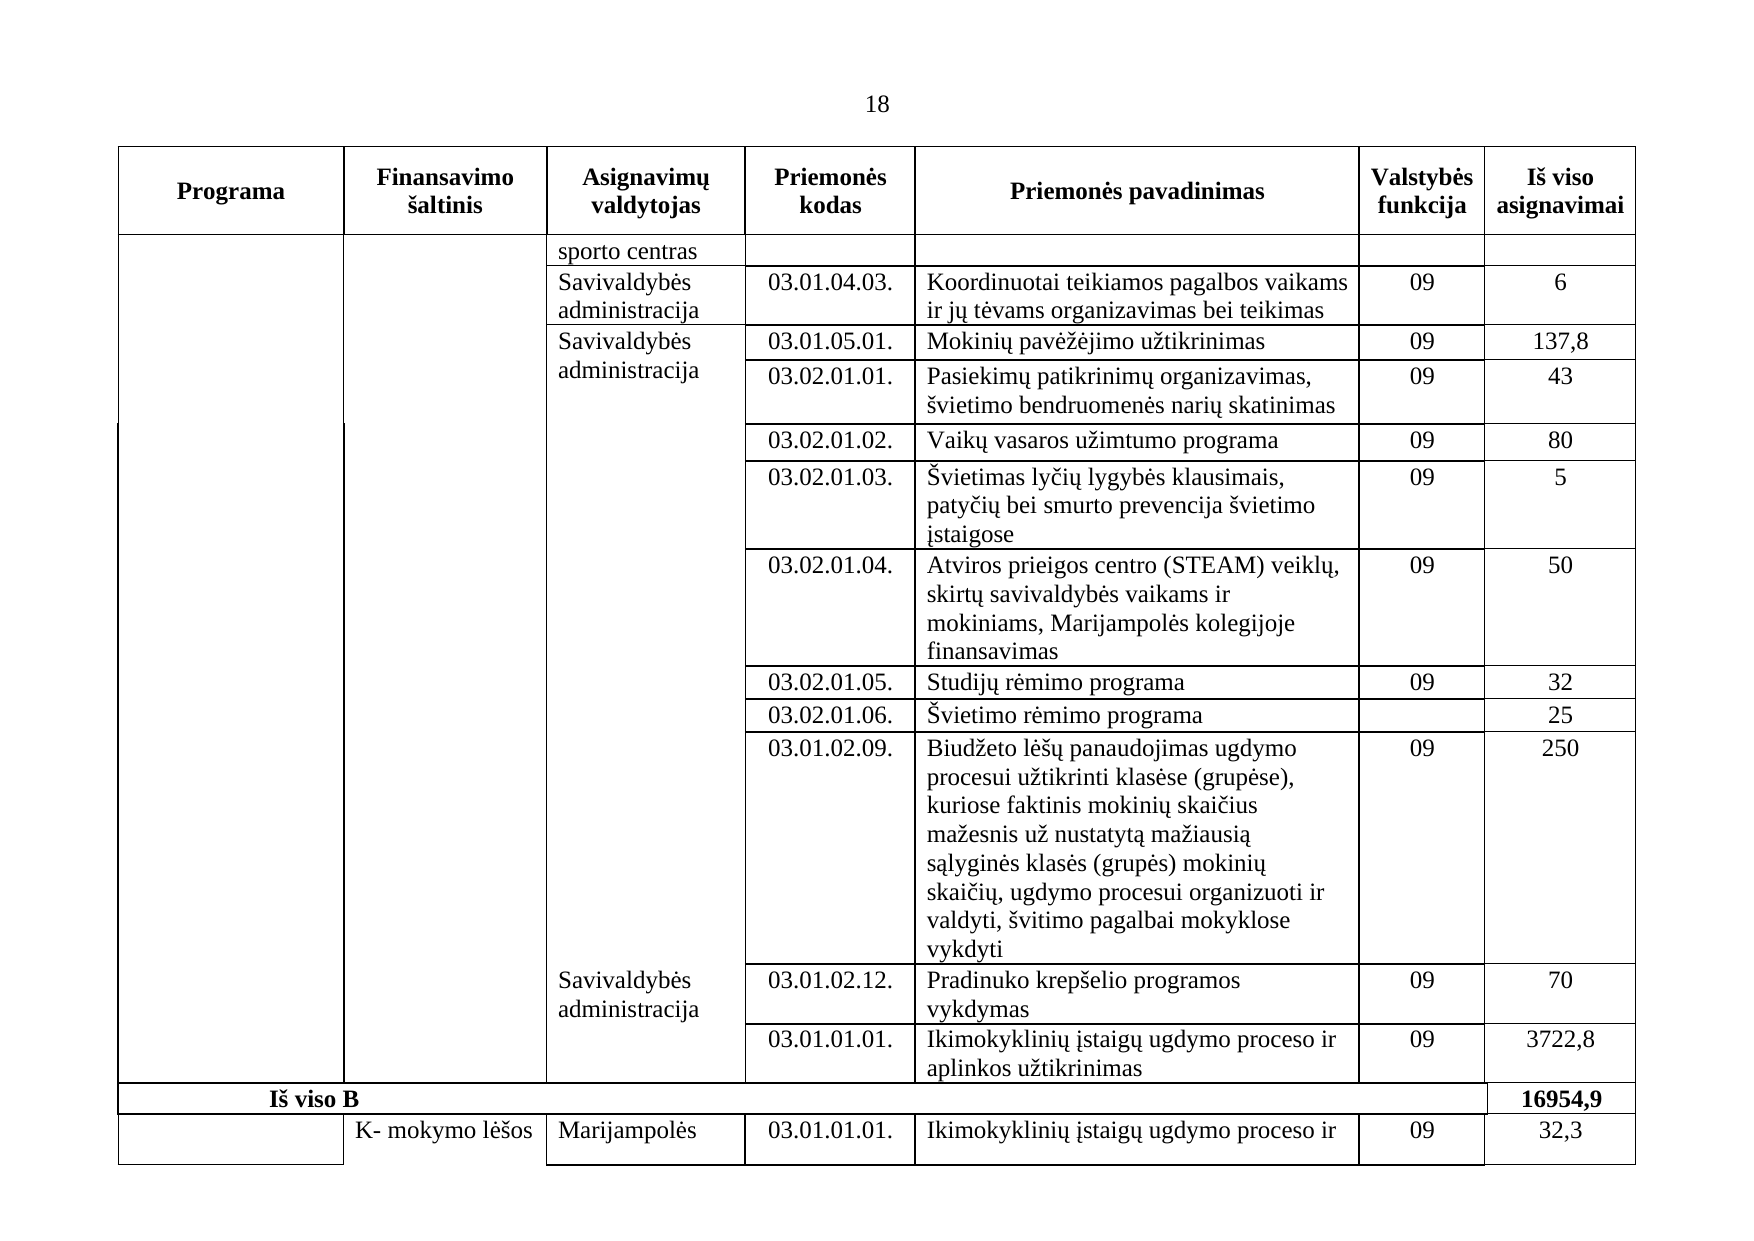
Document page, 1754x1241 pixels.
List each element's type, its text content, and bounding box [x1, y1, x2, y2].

table_cell Vaikų vasaros užimtumo programa [916, 425, 1358, 460]
table_cell 03.01.02.12. [746, 965, 914, 1022]
table_cell [119, 1023, 343, 1082]
table_cell [916, 235, 1358, 264]
table_cell [1360, 235, 1484, 264]
table_cell 09 [1360, 965, 1484, 1022]
table_cell 09 [1360, 425, 1484, 460]
table_cell [345, 1023, 546, 1082]
table_cell 32,3 [1485, 1114, 1635, 1164]
table_cell Ikimokyklinių įstaigų ugdymo proceso ir [916, 1115, 1358, 1164]
table_cell Marijampolės [547, 1115, 744, 1164]
table_cell 43 [1485, 360, 1635, 423]
table_cell Studijų rėmimo programa [916, 667, 1358, 698]
table_cell Mokinių pavėžėjimo užtikrinimas [916, 326, 1358, 359]
table_header Priemonės kodas [746, 147, 914, 234]
table_cell Švietimo rėmimo programa [916, 700, 1358, 731]
table_cell [345, 423, 546, 1022]
table_cell Atviros prieigos centro (STEAM) veiklų, skirtų savivaldybės vaikams ir mokiniams, Marijampolės kolegijoje finansavimas [916, 550, 1358, 665]
table_cell 137,8 [1485, 325, 1635, 359]
table_header Programa [119, 147, 343, 234]
table_cell Pradinuko krepšelio programos vykdymas [916, 965, 1358, 1022]
table_cell 03.01.05.01. [746, 326, 914, 359]
table_cell [1360, 700, 1484, 731]
table_cell [119, 423, 343, 1022]
table_cell Biudžeto lėšų panaudojimas ugdymo procesui užtikrinti klasėse (grupėse), kuriose faktinis mokinių skaičius mažesnis už nustatytą mažiausią sąlyginės klasės (grupės) mokinių skaičių, ugdymo procesui organizuoti ir valdyti, švitimo pagalbai mokyklose vykdyti [916, 733, 1358, 963]
table_cell 03.01.01.01. [746, 1025, 914, 1082]
table_header Iš viso asignavimai [1485, 147, 1635, 234]
table_cell 70 [1485, 964, 1635, 1022]
table_cell 6 [1485, 266, 1635, 324]
table_cell Ikimokyklinių įstaigų ugdymo proceso ir aplinkos užtikrinimas [916, 1025, 1358, 1082]
table_cell 09 [1360, 462, 1484, 548]
table_cell 09 [1360, 1115, 1484, 1164]
table_cell 03.02.01.03. [746, 462, 914, 548]
table_cell Iš viso B [119, 1084, 1487, 1113]
table_cell 09 [1360, 733, 1484, 963]
table_cell 80 [1485, 424, 1635, 460]
table_cell 09 [1360, 267, 1484, 324]
table_cell 250 [1485, 732, 1635, 963]
table_header Valstybės funkcija [1360, 147, 1484, 234]
table_cell Savivaldybės administracija [547, 963, 745, 1082]
table_cell 03.02.01.04. [746, 550, 914, 665]
table_cell Pasiekimų patikrinimų organizavimas, švietimo bendruomenės narių skatinimas [916, 361, 1358, 423]
table_cell 32 [1485, 666, 1635, 698]
table_cell Švietimas lyčių lygybės klausimais, patyčių bei smurto prevencija švietimo įstaigose [916, 462, 1358, 548]
table_cell [119, 1115, 343, 1164]
table_cell 03.02.01.05. [746, 667, 914, 698]
table_cell 09 [1360, 550, 1484, 665]
table_cell [344, 235, 546, 423]
table_cell [1485, 235, 1635, 264]
table_cell 03.02.01.01. [746, 361, 914, 423]
table_cell [746, 235, 914, 264]
table_cell 03.01.04.03. [746, 267, 914, 324]
table_cell 03.01.01.01. [746, 1115, 914, 1164]
table_cell 3722,8 [1485, 1024, 1635, 1082]
table_cell [547, 731, 745, 963]
table_cell Koordinuotai teikiamos pagalbos vaikams ir jų tėvams organizavimas bei teikimas [916, 267, 1358, 324]
table_cell [119, 235, 343, 423]
table_header Finansavimo šaltinis [345, 147, 546, 234]
table_cell 5 [1485, 461, 1635, 548]
table_cell 25 [1485, 699, 1635, 731]
table_cell 09 [1360, 1025, 1484, 1082]
table_cell Savivaldybės administracija [547, 325, 745, 731]
table_cell 50 [1485, 549, 1635, 665]
table_header Priemonės pavadinimas [916, 147, 1358, 234]
table_cell 16954,9 [1488, 1083, 1635, 1113]
table_header Asignavimų valdytojas [548, 147, 744, 234]
table_cell 09 [1360, 667, 1484, 698]
table_cell 03.01.02.09. [746, 733, 914, 963]
table_cell 03.02.01.02. [746, 425, 914, 460]
table_cell K- mokymo lėšos [344, 1115, 546, 1164]
table_cell 03.02.01.06. [746, 700, 914, 731]
table_cell 09 [1360, 326, 1484, 359]
table_cell 09 [1360, 361, 1484, 423]
table_cell Savivaldybės administracija [547, 266, 745, 324]
table_cell sporto centras [547, 235, 745, 264]
